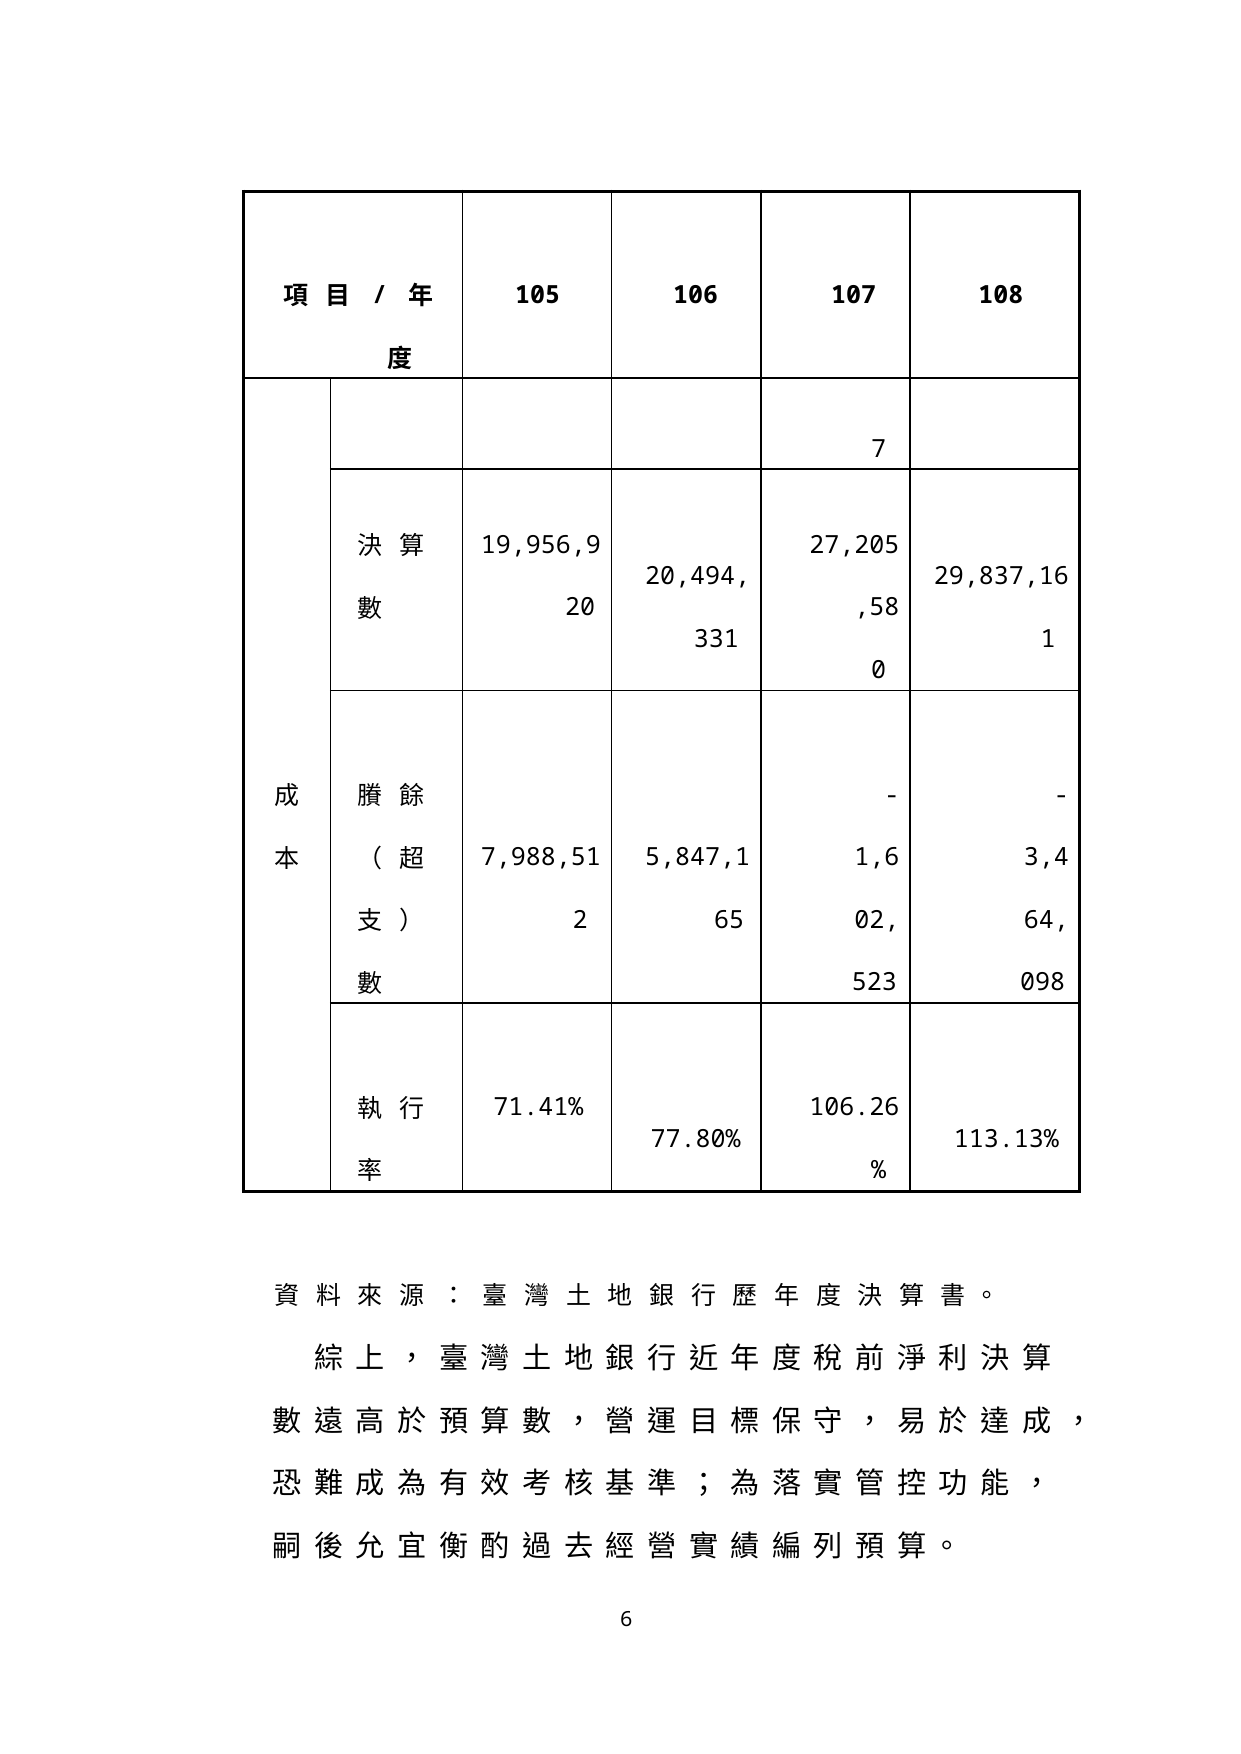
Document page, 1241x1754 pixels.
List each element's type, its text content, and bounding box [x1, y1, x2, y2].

table_header 106 [612, 193, 760, 377]
table_cell 5,847,165 [612, 691, 760, 1002]
table_cell 27,205,580 [762, 470, 909, 689]
table_header 項目/年度 [245, 193, 462, 377]
table_cell 7,988,512 [463, 691, 611, 1002]
table_cell 29,837,161 [911, 470, 1078, 689]
table_cell 71.41% [463, 1004, 611, 1189]
table_cell -3,464,098 [911, 691, 1078, 1002]
table_cell [612, 379, 760, 468]
table_cell 106.26% [762, 1004, 909, 1189]
table_cell -1,602,523 [762, 691, 909, 1002]
table_cell [463, 379, 611, 468]
table_header 107 [762, 193, 909, 377]
table_cell 決算數 [331, 470, 462, 689]
table_cell 20,494,331 [612, 470, 760, 689]
table_cell 成本 [245, 379, 330, 1189]
table_cell 113.13% [911, 1004, 1078, 1189]
table_cell 執行率 [331, 1004, 462, 1189]
text 綜上，臺灣土地銀行近年度稅前淨利決算數遠高於預算數，營運目標保守，易於達成，恐難成為有效考核基準；為落實管控功能，嗣後允宜衡酌過去經營實績編列預算。 [242, 1314, 1058, 1564]
table_cell 19,956,920 [463, 470, 611, 689]
table_cell [911, 379, 1078, 468]
table_cell [331, 379, 462, 468]
text 資料來源：臺灣土地銀行歷年度決算書。 [232, 1252, 1058, 1314]
table_header 108 [911, 193, 1078, 377]
table_header 105 [463, 193, 611, 377]
table_cell 7 [762, 379, 909, 468]
table_cell 賸餘（超支）數 [331, 691, 462, 1002]
table_cell 77.80% [612, 1004, 760, 1189]
